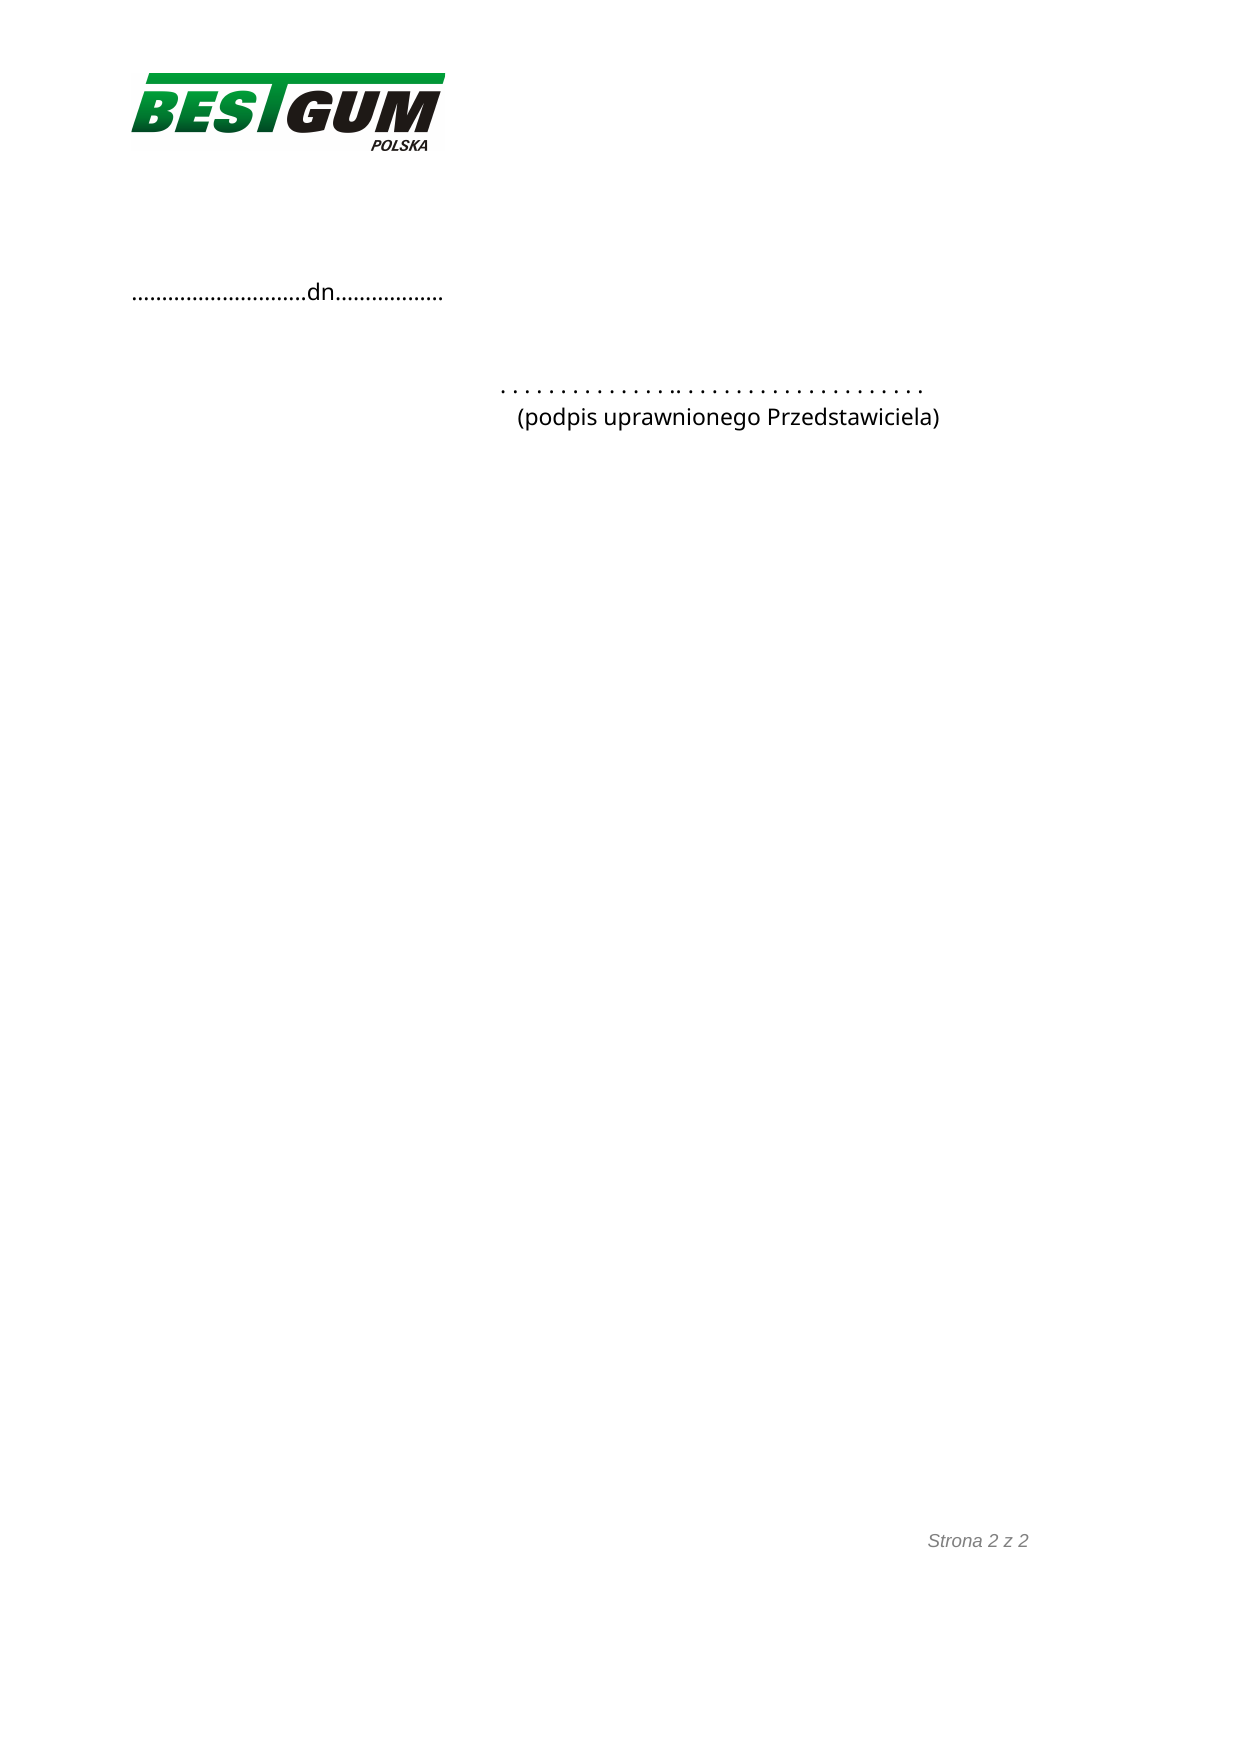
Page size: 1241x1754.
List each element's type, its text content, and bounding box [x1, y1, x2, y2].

text . . . . . . . . . . . . . . .. . . . . . . . . . . . . . . . . . . . . [426, 369, 1125, 400]
text (podpis uprawnionego Przedstawiciela) [279, 400, 1125, 432]
text ………………………..dn……………… [131, 275, 1125, 307]
